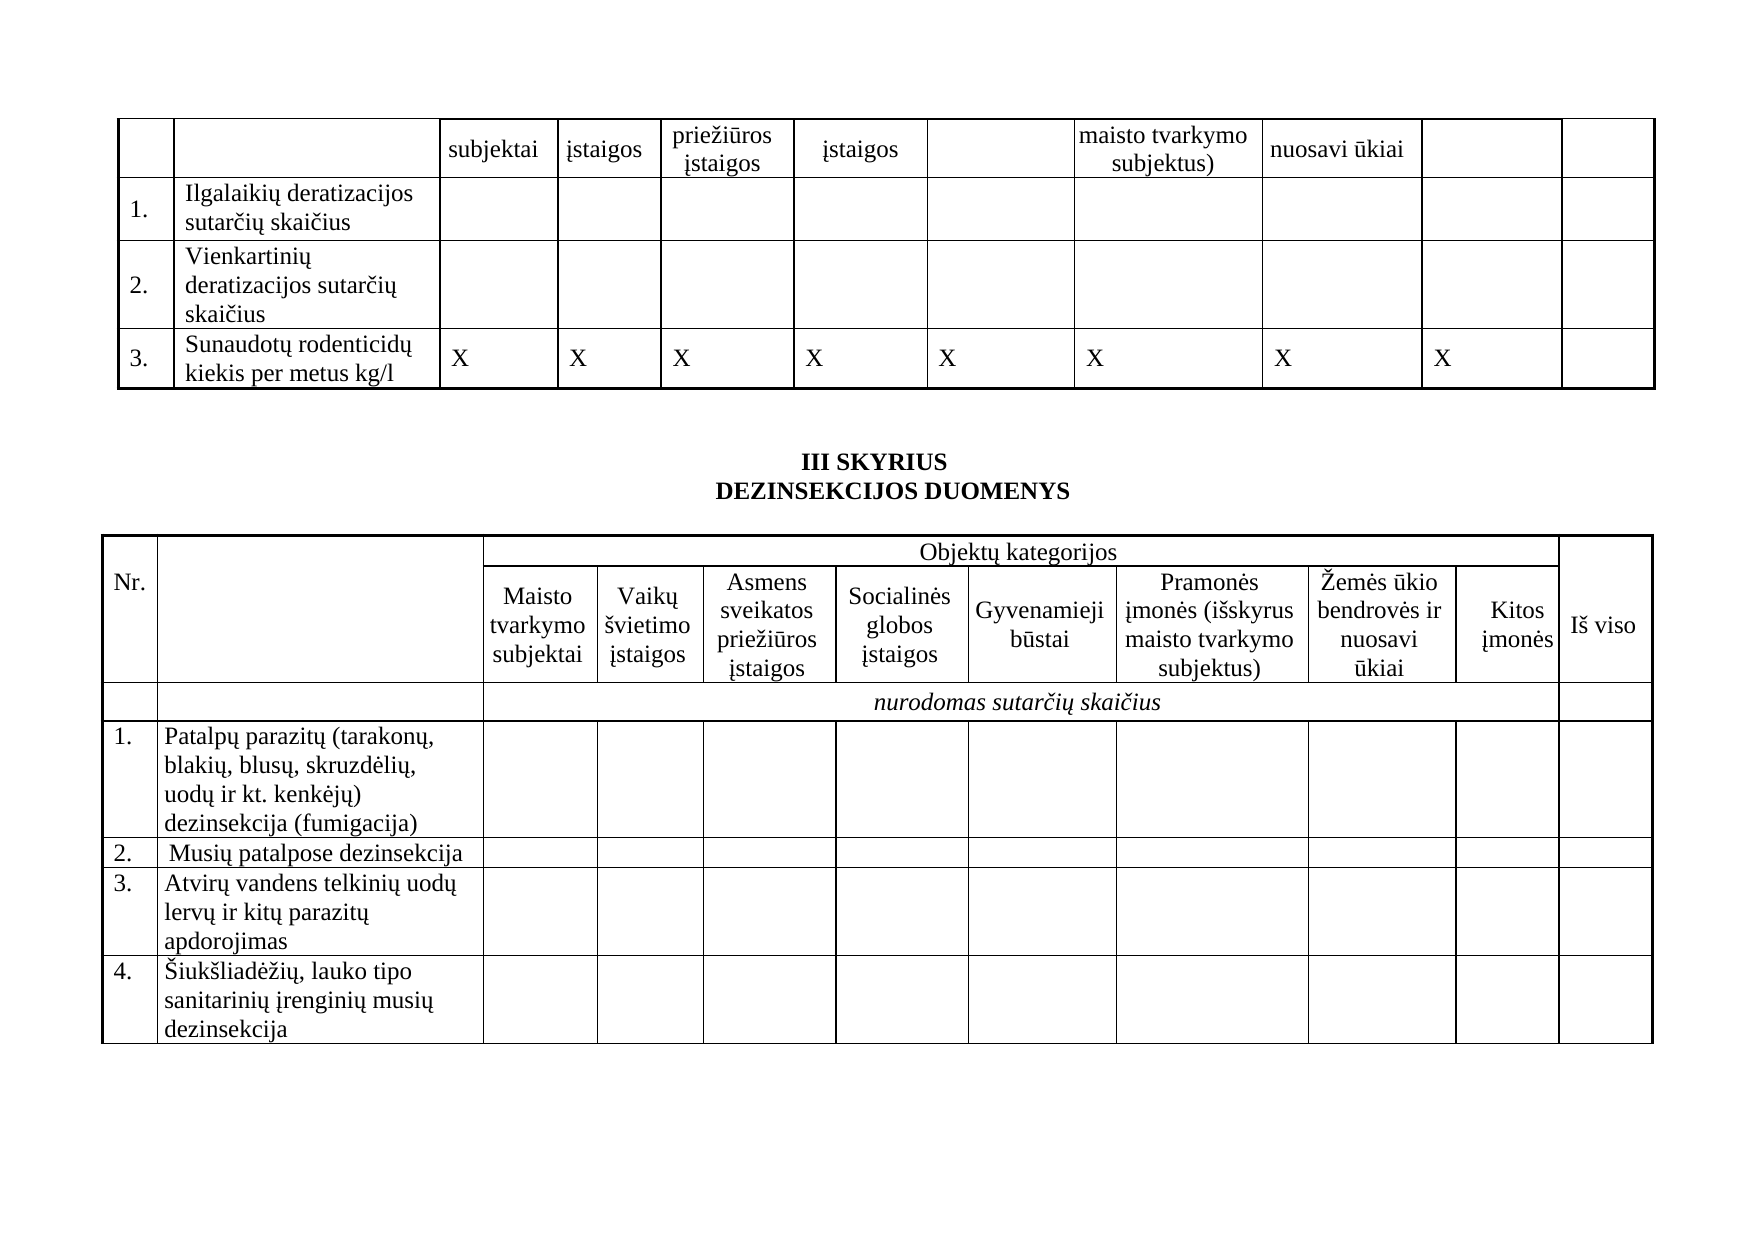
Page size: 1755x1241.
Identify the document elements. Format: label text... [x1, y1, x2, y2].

table_cell [1423, 241, 1561, 327]
table_cell [837, 868, 968, 954]
table_cell Gyvenamieji būstai [969, 567, 1116, 682]
table_cell [795, 178, 927, 240]
table_cell X [1075, 329, 1262, 387]
table_cell [158, 683, 483, 720]
table_cell [1117, 838, 1308, 867]
table_cell [928, 120, 1074, 177]
table_cell [484, 722, 597, 836]
table_cell [484, 956, 597, 1042]
text III SKYRIUS [118, 447, 1636, 476]
table_cell 4. [104, 956, 157, 1042]
table_cell [662, 178, 793, 240]
table_cell [1457, 956, 1558, 1042]
table_cell Atvirų vandens telkinių uodų lervų ir kitų parazitų apdorojimas [158, 868, 483, 954]
table_cell [104, 683, 157, 720]
table_cell [1563, 241, 1653, 327]
table_cell X [559, 329, 660, 387]
table_cell 2. [120, 241, 173, 327]
table_cell [969, 868, 1116, 954]
table_cell X [441, 329, 557, 387]
table_cell Pramonės įmonės (išskyrus maisto tvarkymo subjektus) [1117, 567, 1308, 682]
table_cell Musių patalpose dezinsekcija [158, 838, 483, 867]
table_cell [1457, 868, 1558, 954]
table_cell [795, 241, 927, 327]
table_cell Šiukšliadėžių, lauko tipo sanitarinių įrenginių musių dezinsekcija [158, 956, 483, 1042]
table_cell [1560, 683, 1651, 720]
table_header [158, 537, 483, 565]
table_cell maisto tvarkymo subjektus) [1075, 120, 1262, 177]
table_cell Ilgalaikių deratizacijos sutarčių skaičius [175, 178, 439, 240]
table_cell įstaigos [795, 120, 927, 177]
table_cell [969, 722, 1116, 836]
table_cell [969, 838, 1116, 867]
table_cell [928, 178, 1074, 240]
table_cell [969, 956, 1116, 1042]
table_cell [1075, 178, 1262, 240]
table_cell [598, 868, 703, 954]
table_cell X [1423, 329, 1561, 387]
table_cell [484, 868, 597, 954]
table_cell [928, 241, 1074, 327]
table_cell X [1263, 329, 1421, 387]
table_cell [441, 241, 557, 327]
table_cell Žemės ūkio bendrovės ir nuosavi ūkiai [1309, 567, 1455, 682]
table_cell Kitos įmonės [1457, 567, 1558, 682]
table_cell Vaikų švietimo įstaigos [598, 567, 703, 682]
table_cell [704, 722, 835, 836]
table_cell Socialinės globos įstaigos [837, 567, 968, 682]
table_cell [1563, 178, 1653, 240]
table_cell Vienkartinių deratizacijos sutarčių skaičius [175, 241, 439, 327]
table_cell [1117, 956, 1308, 1042]
table_cell [1309, 868, 1455, 954]
table_cell [598, 956, 703, 1042]
table_cell [1563, 119, 1653, 177]
table_cell [1309, 956, 1455, 1042]
table_cell [1560, 956, 1651, 1042]
table_cell subjektai [441, 120, 557, 177]
text DEZINSEKCIJOS DUOMENYS [88, 476, 1636, 505]
table_cell [441, 178, 557, 240]
table_cell Maisto tvarkymo subjektai [484, 567, 597, 682]
table_cell X [928, 329, 1074, 387]
table_cell [1457, 838, 1558, 867]
table_cell [837, 722, 968, 836]
table_cell [704, 956, 835, 1042]
table_cell 3. [120, 329, 173, 387]
table_cell [704, 868, 835, 954]
table_cell Iš viso [1560, 565, 1651, 682]
table_cell [1263, 241, 1421, 327]
table_cell [484, 838, 597, 867]
table_cell [1423, 120, 1561, 177]
table_cell [120, 119, 173, 177]
table_header Objektų kategorijos [484, 537, 1558, 565]
table_cell [837, 838, 968, 867]
table_cell Asmens sveikatos priežiūros įstaigos [704, 567, 835, 682]
table_cell [175, 119, 439, 177]
table_cell nuosavi ūkiai [1263, 120, 1421, 177]
table_cell [1423, 178, 1561, 240]
table_cell X [662, 329, 793, 387]
table_cell 3. [104, 868, 157, 954]
table_cell [598, 838, 703, 867]
table_cell [1457, 722, 1558, 836]
table_cell [704, 838, 835, 867]
table_cell [1117, 722, 1308, 836]
table_header [104, 537, 157, 565]
table_cell priežiūros įstaigos [662, 120, 793, 177]
table_cell [1309, 722, 1455, 836]
table_cell [559, 178, 660, 240]
table_header [1560, 537, 1651, 565]
table_cell [1309, 838, 1455, 867]
table_cell Patalpų parazitų (tarakonų, blakių, blusų, skruzdėlių, uodų ir kt. kenkėjų) dezinsekcija (fumigacija) [158, 722, 483, 836]
table_cell įstaigos [559, 120, 660, 177]
table_cell [1075, 241, 1262, 327]
table_cell [662, 241, 793, 327]
table_cell [1563, 329, 1653, 387]
table_cell 1. [120, 178, 173, 240]
table_cell [1560, 722, 1651, 836]
table_cell 1. [104, 722, 157, 836]
table_cell Nr. [104, 565, 157, 682]
table_cell X [795, 329, 927, 387]
table_cell [1263, 178, 1421, 240]
table_cell [559, 241, 660, 327]
table_cell Sunaudotų rodenticidų kiekis per metus kg/l [175, 329, 439, 387]
table_cell nurodomas sutarčių skaičius [484, 683, 1558, 720]
table_cell [1560, 838, 1651, 867]
table_cell 2. [104, 838, 157, 867]
table_cell [837, 956, 968, 1042]
table_cell [598, 722, 703, 836]
table_cell [1117, 868, 1308, 954]
table_cell [158, 565, 483, 682]
table_cell [1560, 868, 1651, 954]
